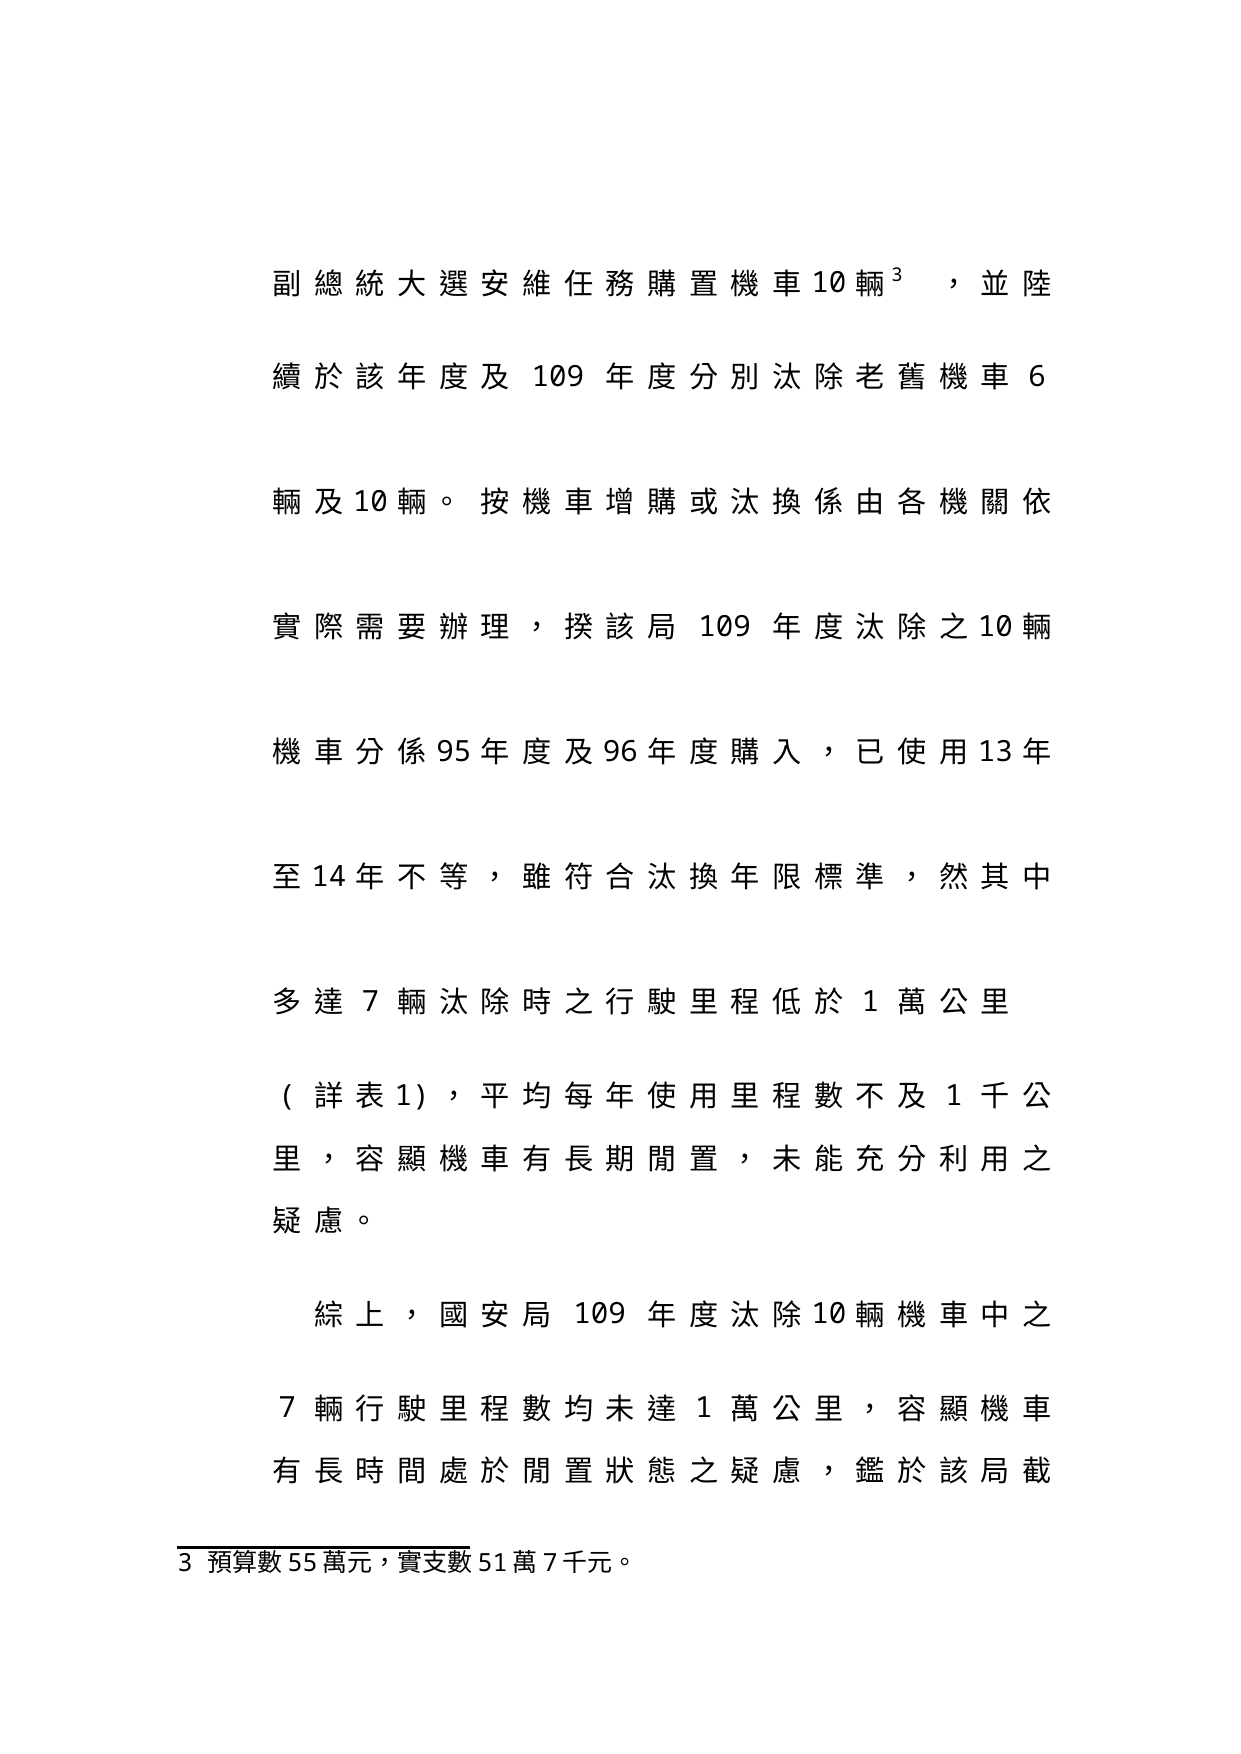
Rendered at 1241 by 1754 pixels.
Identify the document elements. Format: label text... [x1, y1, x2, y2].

text 預算數55萬元，實支數51萬7千元。 [177, 1548, 1063, 1577]
text 綜上，國安局109年度汰除10輛機車中之7輛行駛里程數均未達1萬公里，容顯機車有長時間處於閒置狀態之疑慮，鑑於該局截 [242, 1240, 1058, 1490]
text 副總統大選安維任務購置機車10輛，並陸續於該年度及109年度分別汰除老舊機車6輛及10輛。按機車增購或汰換係由各機關依實際需要辦理，揆該局109年度汰除之10輛機車分係95年度及96年度購入，已使用13年至14年不等，雖符合汰換年限標準，然其中多達7輛汰除時之行駛里程低於1萬公里 (詳表1)，平均每年使用里程數不及1千公里，容顯機車有長期閒置，未能充分利用之疑慮。 [242, 177, 1058, 1240]
